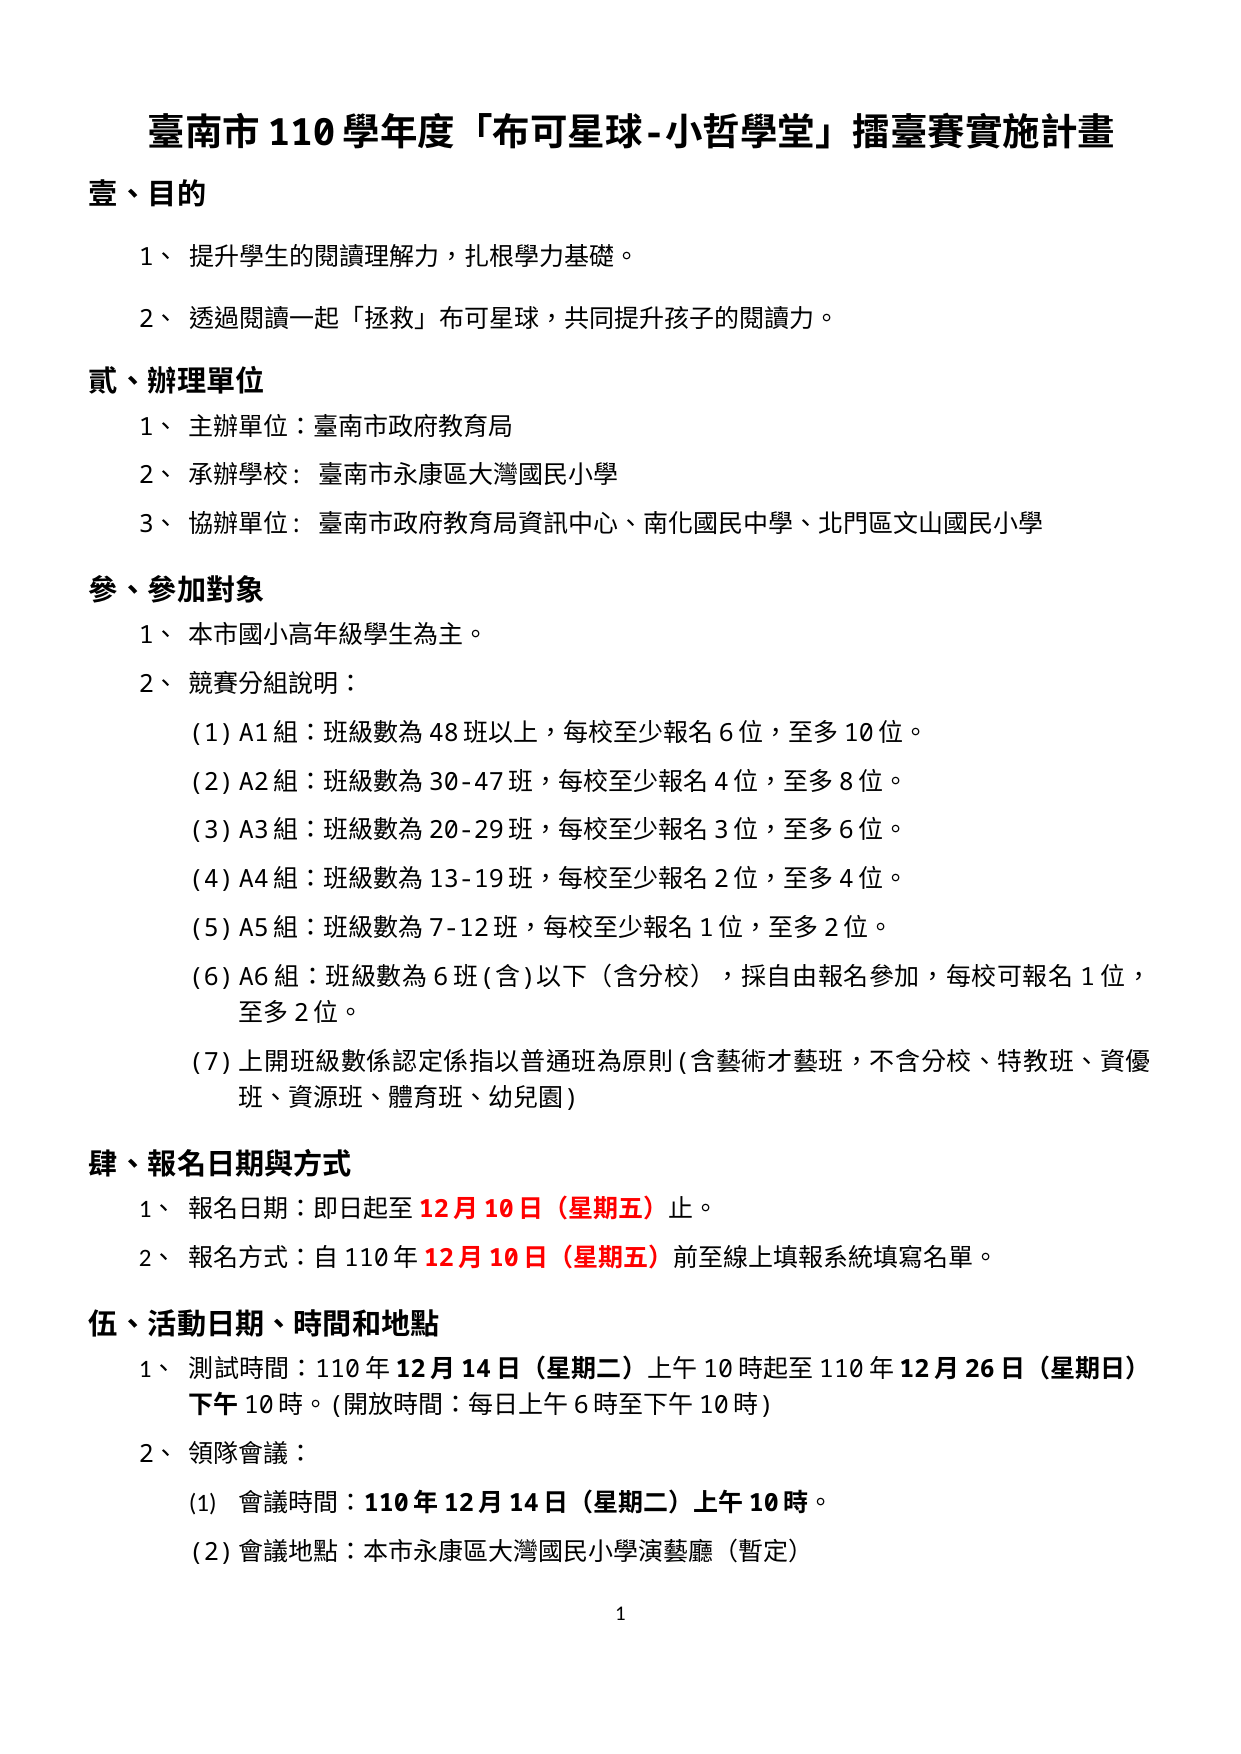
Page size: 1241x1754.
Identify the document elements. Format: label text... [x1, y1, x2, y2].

list A2組：班級數為30-47班，每校至少報名4位，至多8位。 [189, 761, 1152, 797]
list 競賽分組說明： [139, 664, 1152, 700]
list 辦理單位 [89, 337, 1152, 400]
list 報名日期與方式 [89, 1120, 1152, 1182]
list A5組：班級數為7-12班，每校至少報名1位，至多2位。 [189, 907, 1152, 944]
list 本市國小高年級學生為主。 [139, 615, 1152, 651]
list A3組：班級數為20-29班，每校至少報名3位，至多6位。 [189, 810, 1152, 846]
text 臺南市110學年度「布可星球-小哲學堂」擂臺賽實施計畫 [89, 87, 1152, 150]
list 透過閱讀一起「拯救」布可星球，共同提升孩子的閱讀力。 [139, 275, 1152, 337]
list 主辦單位：臺南市政府教育局 [139, 406, 1152, 442]
list A6組：班級數為6班(含)以下（含分校），採自由報名參加，每校可報名1位，至多2位。 [189, 956, 1152, 1029]
list 協辦單位: 臺南市政府教育局資訊中心、南化國民中學、北門區文山國民小學 [139, 504, 1152, 540]
list 承辦學校: 臺南市永康區大灣國民小學 [139, 455, 1152, 491]
list 領隊會議： [139, 1434, 1152, 1470]
list 提升學生的閱讀理解力，扎根學力基礎。 [139, 212, 1152, 275]
list 報名日期：即日起至12月10日（星期五）止。 [139, 1189, 1152, 1225]
list 上開班級數係認定係指以普通班為原則(含藝術才藝班，不含分校、特教班、資優班、資源班、體育班、幼兒園) [189, 1041, 1152, 1114]
list 參加對象 [89, 546, 1152, 609]
list 活動日期、時間和地點 [89, 1280, 1152, 1342]
list A1組：班級數為48班以上，每校至少報名6位，至多10位。 [189, 712, 1152, 749]
list 會議地點：本市永康區大灣國民小學演藝廳（暫定） [189, 1531, 1152, 1567]
list 會議時間：110年12月14日（星期二）上午10時。 [189, 1482, 1152, 1519]
list 報名方式：自110年12月10日（星期五）前至線上填報系統填寫名單。 [139, 1237, 1152, 1274]
list A4組：班級數為13-19班，每校至少報名2位，至多4位。 [189, 859, 1152, 895]
list 測試時間：110年12月14日（星期二）上午10時起至110年12月26日（星期日）下午10時。(開放時間：每日上午6時至下午10時) [139, 1349, 1152, 1421]
list 目的 [89, 150, 1152, 212]
